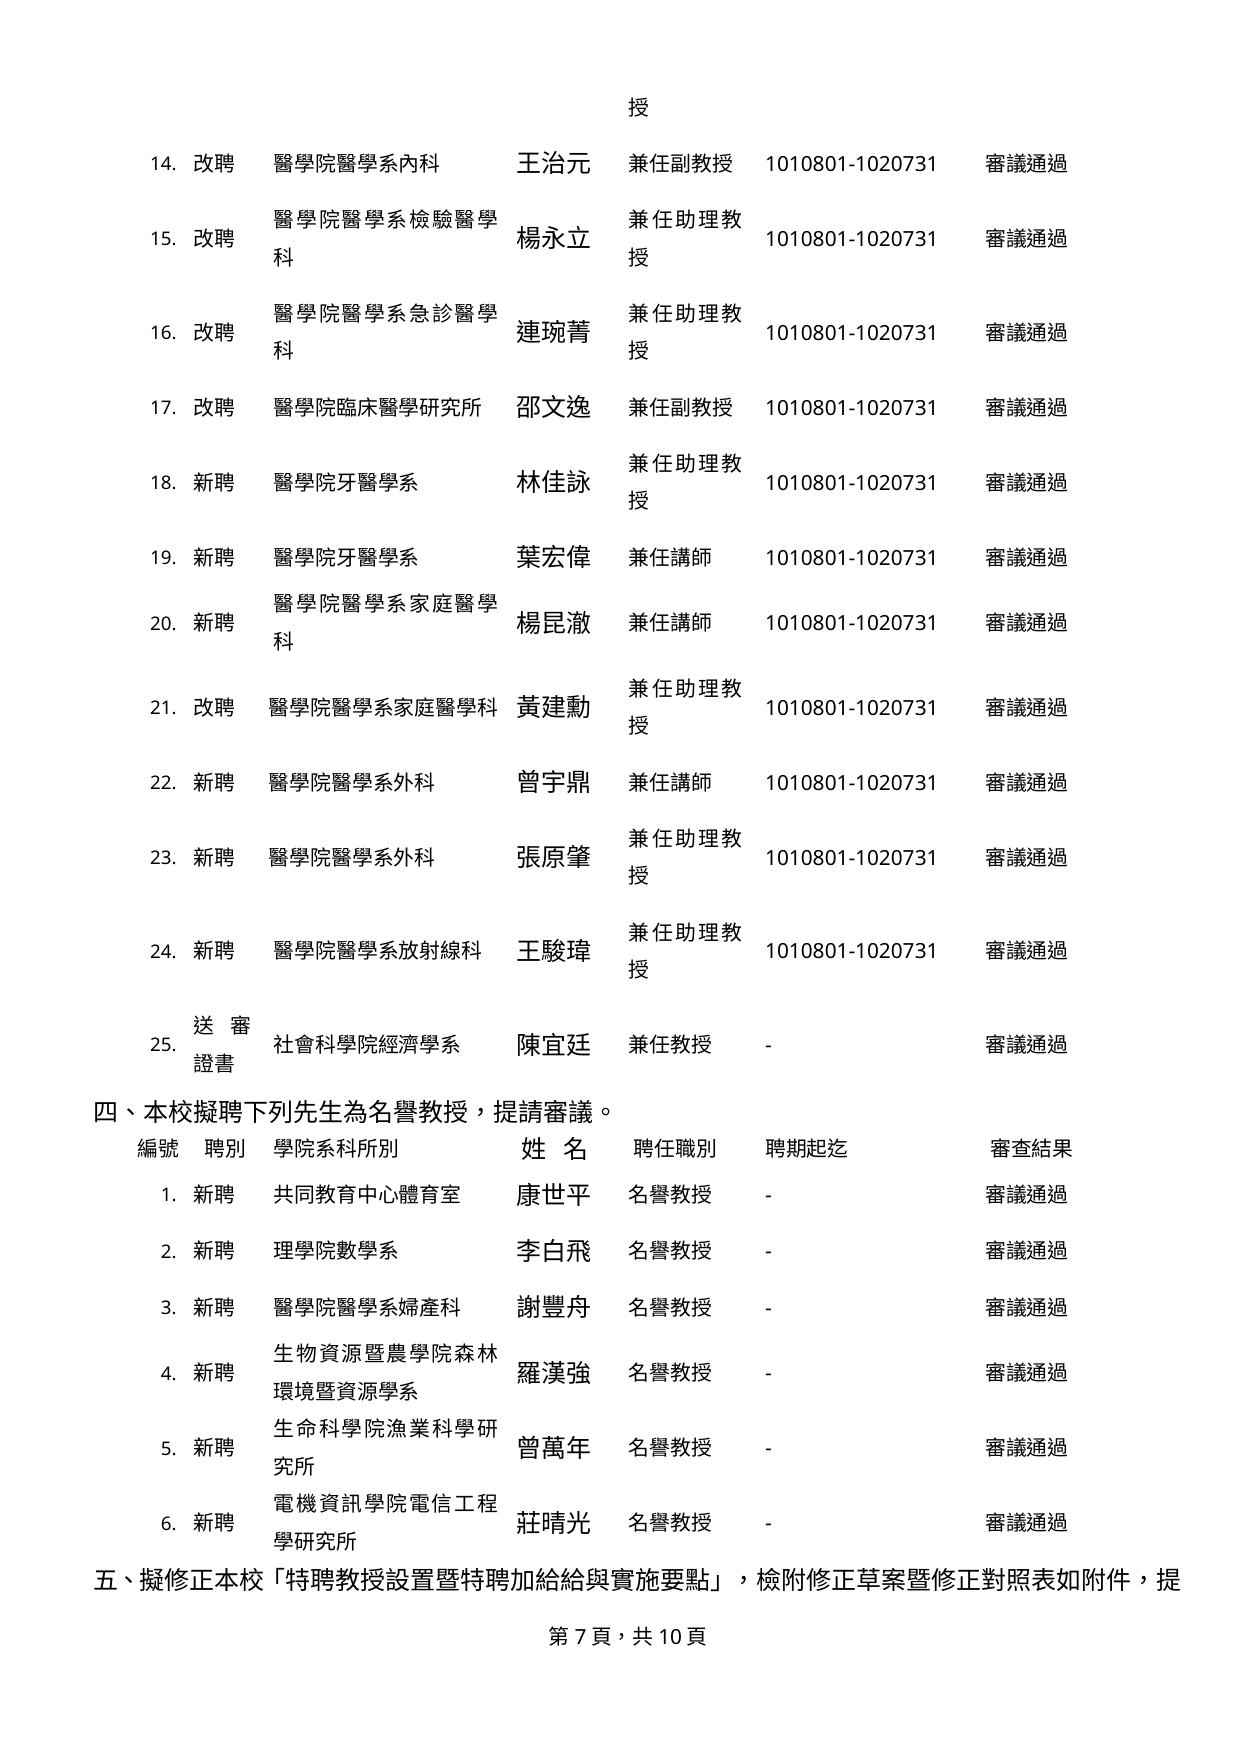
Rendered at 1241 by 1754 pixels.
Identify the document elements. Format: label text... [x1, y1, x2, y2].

table_cell 授 [623, 79, 754, 135]
table_cell 康世平 [510, 1166, 622, 1223]
table_cell 新聘 [188, 1166, 262, 1223]
table_cell 改聘 [188, 135, 262, 191]
table_cell 22. [131, 754, 187, 810]
table_cell 6. [131, 1485, 187, 1560]
table_cell 新聘 [188, 754, 262, 810]
table_cell 審議通過 [979, 285, 1195, 379]
table_cell 1010801-1020731 [754, 191, 979, 285]
table_cell 醫學院牙醫學系 [263, 529, 510, 585]
table_cell 審議通過 [979, 529, 1195, 585]
table_cell 新聘 [188, 585, 262, 660]
table_cell 2. [131, 1223, 187, 1279]
table_cell 羅漢強 [510, 1335, 622, 1410]
table_cell 審議通過 [979, 904, 1195, 998]
table_cell 審議通過 [979, 1335, 1195, 1410]
table_cell 黃建勳 [510, 660, 622, 754]
table_cell 醫學院醫學系放射線科 [263, 904, 510, 998]
table_cell [263, 79, 510, 135]
table_header 編號 [131, 1129, 187, 1166]
text 四、本校擬聘下列先生為名譽教授，提請審議。 [93, 1091, 1181, 1129]
table_cell 醫學院醫學系急診醫學科 [263, 285, 510, 379]
table_cell 17. [131, 379, 187, 435]
table_cell 審議通過 [979, 1410, 1195, 1485]
table_cell 兼任助理教授 [623, 191, 754, 285]
table_cell 審議通過 [979, 1223, 1195, 1279]
table_cell 名譽教授 [623, 1166, 754, 1223]
table_cell 醫學院醫學系外科 [263, 754, 510, 810]
table_cell 醫學院醫學系家庭醫學科 [263, 585, 510, 660]
table_cell 醫學院臨床醫學研究所 [263, 379, 510, 435]
table_cell 醫學院醫學系婦產科 [263, 1279, 510, 1335]
table_cell 兼任講師 [623, 754, 754, 810]
table_cell 曾萬年 [510, 1410, 622, 1485]
table_cell 審議通過 [979, 998, 1195, 1091]
table_cell 張原肇 [510, 810, 622, 904]
table_cell 新聘 [188, 1223, 262, 1279]
table_cell 共同教育中心體育室 [263, 1166, 510, 1223]
table_cell [131, 79, 187, 135]
table_cell 1010801-1020731 [754, 285, 979, 379]
table_cell 1010801-1020731 [754, 529, 979, 585]
table_cell 改聘 [188, 379, 262, 435]
table_cell 兼任教授 [623, 998, 754, 1091]
table_cell [754, 79, 979, 135]
table_cell 醫學院醫學系檢驗醫學科 [263, 191, 510, 285]
table_cell 新聘 [188, 1485, 262, 1560]
table_cell 新聘 [188, 1335, 262, 1410]
table_cell 名譽教授 [623, 1223, 754, 1279]
table_header 審查結果 [979, 1129, 1195, 1166]
table_cell 王駿瑋 [510, 904, 622, 998]
table_cell 林佳詠 [510, 435, 622, 529]
table_cell - [754, 1335, 979, 1410]
table_cell 生物資源暨農學院森林環境暨資源學系 [263, 1335, 510, 1410]
table_cell 1010801-1020731 [754, 904, 979, 998]
table_cell 審議通過 [979, 660, 1195, 754]
table_cell 兼任副教授 [623, 135, 754, 191]
table_header 聘別 [188, 1129, 262, 1166]
table_cell 改聘 [188, 285, 262, 379]
table_cell 審議通過 [979, 435, 1195, 529]
table_cell 5. [131, 1410, 187, 1485]
table_cell - [754, 1166, 979, 1223]
table_cell 1010801-1020731 [754, 379, 979, 435]
table_cell 名譽教授 [623, 1335, 754, 1410]
table_cell 名譽教授 [623, 1485, 754, 1560]
table_header 姓 名 [510, 1129, 622, 1166]
table_cell [188, 79, 262, 135]
table_cell 4. [131, 1335, 187, 1410]
table_cell 楊永立 [510, 191, 622, 285]
table_cell 兼任助理教授 [623, 660, 754, 754]
table_cell 新聘 [188, 1410, 262, 1485]
table_cell - [754, 998, 979, 1091]
table_cell 1010801-1020731 [754, 585, 979, 660]
table_cell 兼任講師 [623, 529, 754, 585]
table_header 學院系科所別 [263, 1129, 510, 1166]
table_cell 陳宜廷 [510, 998, 622, 1091]
table_cell 兼任講師 [623, 585, 754, 660]
table_cell [979, 79, 1195, 135]
table_cell 新聘 [188, 529, 262, 585]
table_cell - [754, 1279, 979, 1335]
table_cell 1010801-1020731 [754, 660, 979, 754]
table_cell 連琬菁 [510, 285, 622, 379]
table_cell 新聘 [188, 435, 262, 529]
table_cell 社會科學院經濟學系 [263, 998, 510, 1091]
table_cell 兼任助理教授 [623, 904, 754, 998]
table_cell 審議通過 [979, 585, 1195, 660]
table_cell 醫學院醫學系內科 [263, 135, 510, 191]
table_cell 醫學院牙醫學系 [263, 435, 510, 529]
table_cell 葉宏偉 [510, 529, 622, 585]
table_cell - [754, 1223, 979, 1279]
table_cell - [754, 1410, 979, 1485]
table_cell 新聘 [188, 1279, 262, 1335]
table_cell 審議通過 [979, 1166, 1195, 1223]
table_cell 謝豐舟 [510, 1279, 622, 1335]
table_cell 李白飛 [510, 1223, 622, 1279]
table_cell 兼任助理教授 [623, 810, 754, 904]
table_cell 3. [131, 1279, 187, 1335]
table_header 聘任職別 [623, 1129, 754, 1166]
table_cell 王治元 [510, 135, 622, 191]
table_cell 曾宇鼎 [510, 754, 622, 810]
table_cell 生命科學院漁業科學研究所 [263, 1410, 510, 1485]
table_cell 兼任副教授 [623, 379, 754, 435]
table_cell 名譽教授 [623, 1279, 754, 1335]
table_cell 醫學院醫學系外科 [263, 810, 510, 904]
table_cell 審議通過 [979, 754, 1195, 810]
table_cell 莊晴光 [510, 1485, 622, 1560]
table_cell 改聘 [188, 191, 262, 285]
table_cell 1010801-1020731 [754, 135, 979, 191]
table_cell 審議通過 [979, 810, 1195, 904]
table_cell 21. [131, 660, 187, 754]
table_cell [510, 79, 622, 135]
table_cell 兼任助理教授 [623, 435, 754, 529]
table_cell 1. [131, 1166, 187, 1223]
table_cell 20. [131, 585, 187, 660]
table_cell 新聘 [188, 810, 262, 904]
table_cell 18. [131, 435, 187, 529]
table_cell 審議通過 [979, 1485, 1195, 1560]
table_cell 醫學院醫學系家庭醫學科 [263, 660, 510, 754]
table_cell 審議通過 [979, 1279, 1195, 1335]
table_cell 審議通過 [979, 191, 1195, 285]
table_cell 電機資訊學院電信工程學研究所 [263, 1485, 510, 1560]
table_cell 1010801-1020731 [754, 810, 979, 904]
table_cell 楊昆澈 [510, 585, 622, 660]
table_cell 名譽教授 [623, 1410, 754, 1485]
text 五、擬修正本校「特聘教授設置暨特聘加給給與實施要點」，檢附修正草案暨修正對照表如附件，提 [93, 1560, 1181, 1598]
table_cell 24. [131, 904, 187, 998]
table_cell 23. [131, 810, 187, 904]
table_cell 16. [131, 285, 187, 379]
table_cell 改聘 [188, 660, 262, 754]
table_cell 19. [131, 529, 187, 585]
table_header 聘期起迄 [754, 1129, 979, 1166]
table_cell 新聘 [188, 904, 262, 998]
table_cell 審議通過 [979, 379, 1195, 435]
table_cell 邵文逸 [510, 379, 622, 435]
table_cell 兼任助理教授 [623, 285, 754, 379]
table_cell 送審證書 [188, 998, 262, 1091]
table_cell 25. [131, 998, 187, 1091]
table_cell 14. [131, 135, 187, 191]
table_cell 15. [131, 191, 187, 285]
table_cell 1010801-1020731 [754, 435, 979, 529]
table_cell 審議通過 [979, 135, 1195, 191]
table_cell 理學院數學系 [263, 1223, 510, 1279]
table_cell 1010801-1020731 [754, 754, 979, 810]
table_cell - [754, 1485, 979, 1560]
